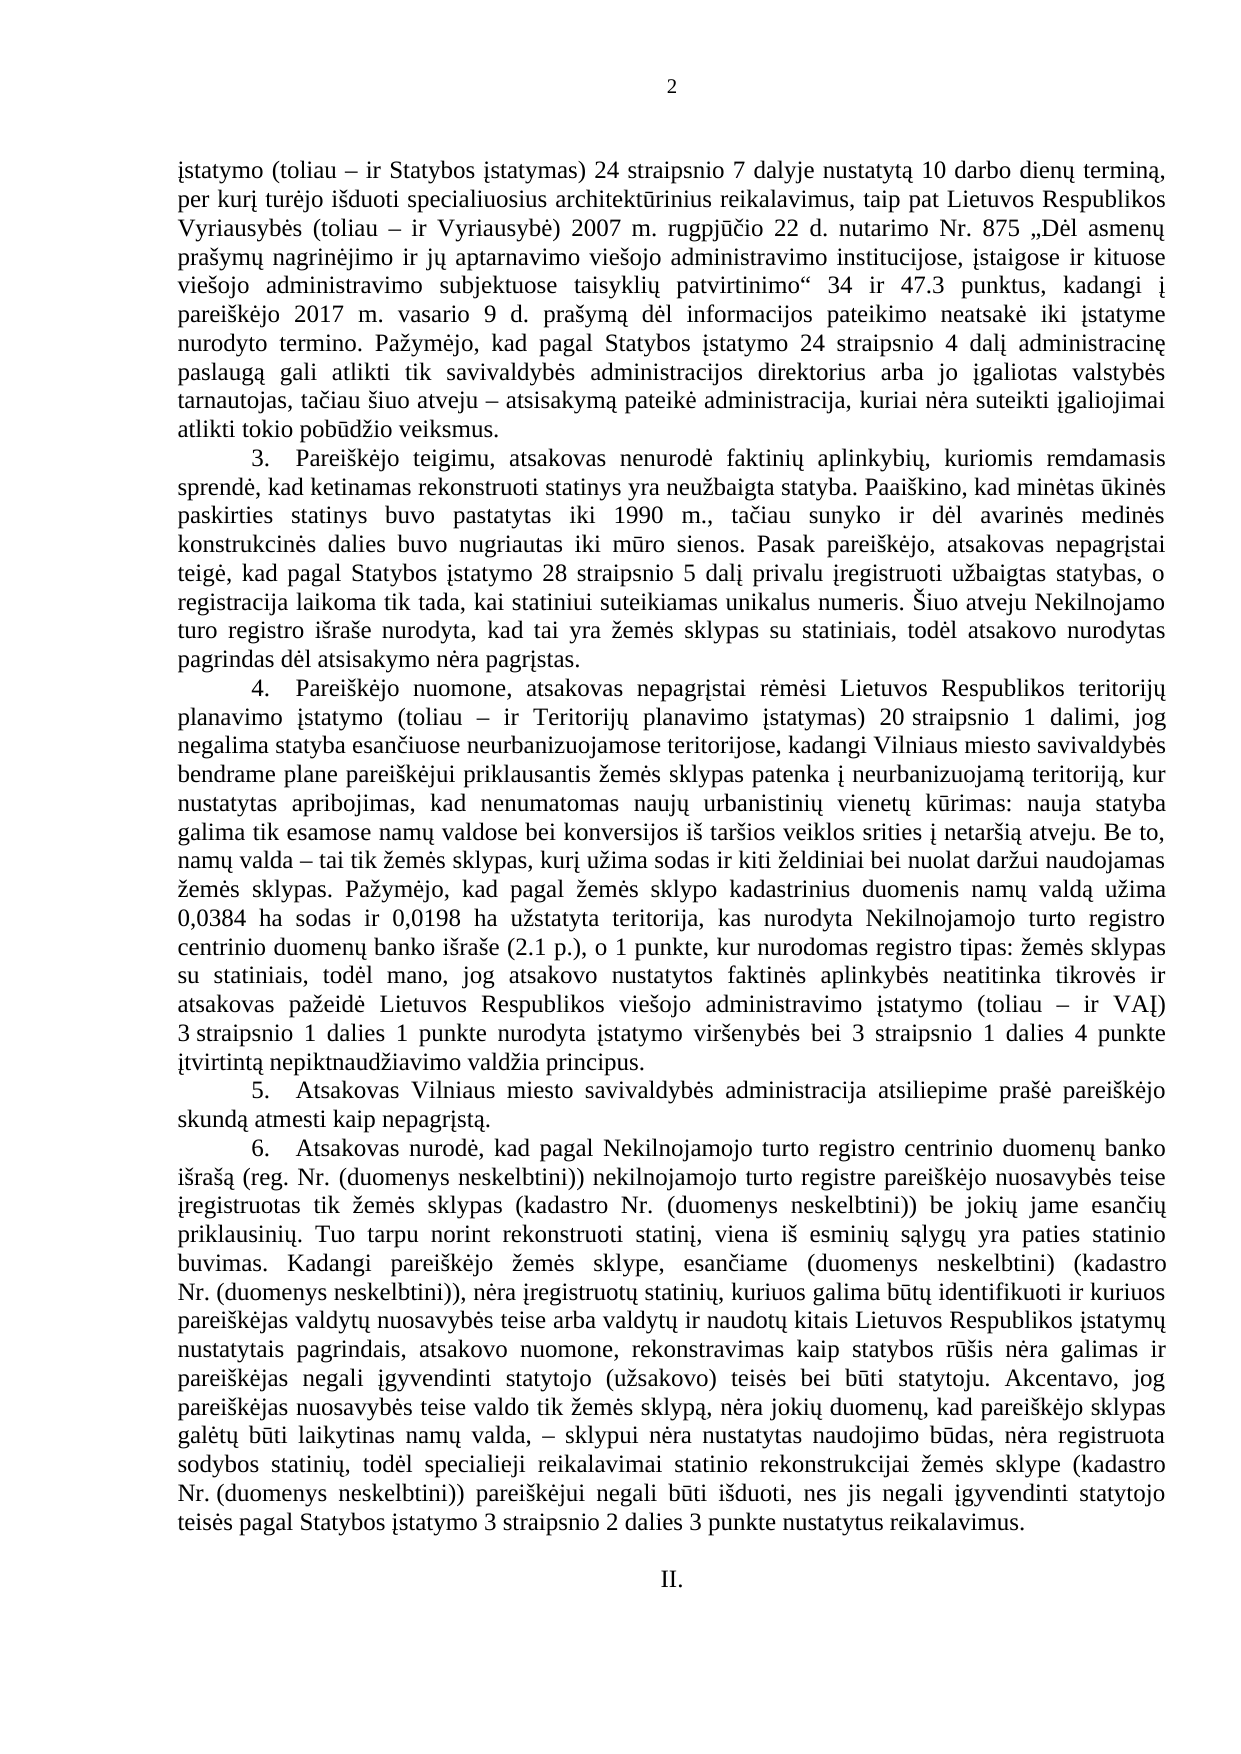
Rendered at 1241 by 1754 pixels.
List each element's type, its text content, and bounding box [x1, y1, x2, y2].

text 4. Pareiškėjo nuomone, atsakovas nepagrįstai rėmėsi Lietuvos Respublikos teritorijų planavimo įstatymo (toliau – ir Teritorijų planavimo įstatymas) 20 straipsnio 1 dalimi, jog negalima statyba esančiuose neurbanizuojamose teritorijose, kadangi Vilniaus miesto savivaldybės bendrame plane pareiškėjui priklausantis žemės sklypas patenka į neurbanizuojamą teritoriją, kur nustatytas apribojimas, kad nenumatomas naujų urbanistinių vienetų kūrimas: nauja statyba galima tik esamose namų valdose bei konversijos iš taršios veiklos srities į netaršią atveju. Be to, namų valda – tai tik žemės sklypas, kurį užima sodas ir kiti želdiniai bei nuolat daržui naudojamas žemės sklypas. Pažymėjo, kad pagal žemės sklypo kadastrinius duomenis namų valdą užima 0,0384 ha sodas ir 0,0198 ha užstatyta teritorija, kas nurodyta Nekilnojamojo turto registro centrinio duomenų banko išraše (2.1 p.), o 1 punkte, kur nurodomas registro tipas: žemės sklypas su statiniais, todėl mano, jog atsakovo nustatytos faktinės aplinkybės neatitinka tikrovės ir atsakovas pažeidė Lietuvos Respublikos viešojo administravimo įstatymo (toliau – ir VAĮ) 3 straipsnio 1 dalies 1 punkte nurodyta įstatymo viršenybės bei 3 straipsnio 1 dalies 4 punkte įtvirtintą nepiktnaudžiavimo valdžia principus. [177, 673, 1167, 1075]
text 6. Atsakovas nurodė, kad pagal Nekilnojamojo turto registro centrinio duomenų banko išrašą (reg. Nr. (duomenys neskelbtini)) nekilnojamojo turto registre pareiškėjo nuosavybės teise įregistruotas tik žemės sklypas (kadastro Nr. (duomenys neskelbtini)) be jokių jame esančių priklausinių. Tuo tarpu norint rekonstruoti statinį, viena iš esminių sąlygų yra paties statinio buvimas. Kadangi pareiškėjo žemės sklype, esančiame (duomenys neskelbtini) (kadastro Nr. (duomenys neskelbtini)), nėra įregistruotų statinių, kuriuos galima būtų identifikuoti ir kuriuos pareiškėjas valdytų nuosavybės teise arba valdytų ir naudotų kitais Lietuvos Respublikos įstatymų nustatytais pagrindais, atsakovo nuomone, rekonstravimas kaip statybos rūšis nėra galimas ir pareiškėjas negali įgyvendinti statytojo (užsakovo) teisės bei būti statytoju. Akcentavo, jog pareiškėjas nuosavybės teise valdo tik žemės sklypą, nėra jokių duomenų, kad pareiškėjo sklypas galėtų būti laikytinas namų valda, – sklypui nėra nustatytas naudojimo būdas, nėra registruota sodybos statinių, todėl specialieji reikalavimai statinio rekonstrukcijai žemės sklype (kadastro Nr. (duomenys neskelbtini)) pareiškėjui negali būti išduoti, nes jis negali įgyvendinti statytojo teisės pagal Statybos įstatymo 3 straipsnio 2 dalies 3 punkte nustatytus reikalavimus. [177, 1133, 1167, 1535]
text 5. Atsakovas Vilniaus miesto savivaldybės administracija atsiliepime prašė pareiškėjo skundą atmesti kaip nepagrįstą. [177, 1075, 1167, 1133]
text 3. Pareiškėjo teigimu, atsakovas nenurodė faktinių aplinkybių, kuriomis remdamasis sprendė, kad ketinamas rekonstruoti statinys yra neužbaigta statyba. Paaiškino, kad minėtas ūkinės paskirties statinys buvo pastatytas iki 1990 m., tačiau sunyko ir dėl avarinės medinės konstrukcinės dalies buvo nugriautas iki mūro sienos. Pasak pareiškėjo, atsakovas nepagrįstai teigė, kad pagal Statybos įstatymo 28 straipsnio 5 dalį privalu įregistruoti užbaigtas statybas, o registracija laikoma tik tada, kai statiniui suteikiamas unikalus numeris. Šiuo atveju Nekilnojamo turo registro išraše nurodyta, kad tai yra žemės sklypas su statiniais, todėl atsakovo nurodytas pagrindas dėl atsisakymo nėra pagrįstas. [177, 443, 1167, 673]
text II. [177, 1564, 1167, 1593]
text įstatymo (toliau – ir Statybos įstatymas) 24 straipsnio 7 dalyje nustatytą 10 darbo dienų terminą, per kurį turėjo išduoti specialiuosius architektūrinius reikalavimus, taip pat Lietuvos Respublikos Vyriausybės (toliau – ir Vyriausybė) 2007 m. rugpjūčio 22 d. nutarimo Nr. 875 „Dėl asmenų prašymų nagrinėjimo ir jų aptarnavimo viešojo administravimo institucijose, įstaigose ir kituose viešojo administravimo subjektuose taisyklių patvirtinimo“ 34 ir 47.3 punktus, kadangi į pareiškėjo 2017 m. vasario 9 d. prašymą dėl informacijos pateikimo neatsakė iki įstatyme nurodyto termino. Pažymėjo, kad pagal Statybos įstatymo 24 straipsnio 4 dalį administracinę paslaugą gali atlikti tik savivaldybės administracijos direktorius arba jo įgaliotas valstybės tarnautojas, tačiau šiuo atveju – atsisakymą pateikė administracija, kuriai nėra suteikti įgaliojimai atlikti tokio pobūdžio veiksmus. [177, 155, 1167, 443]
